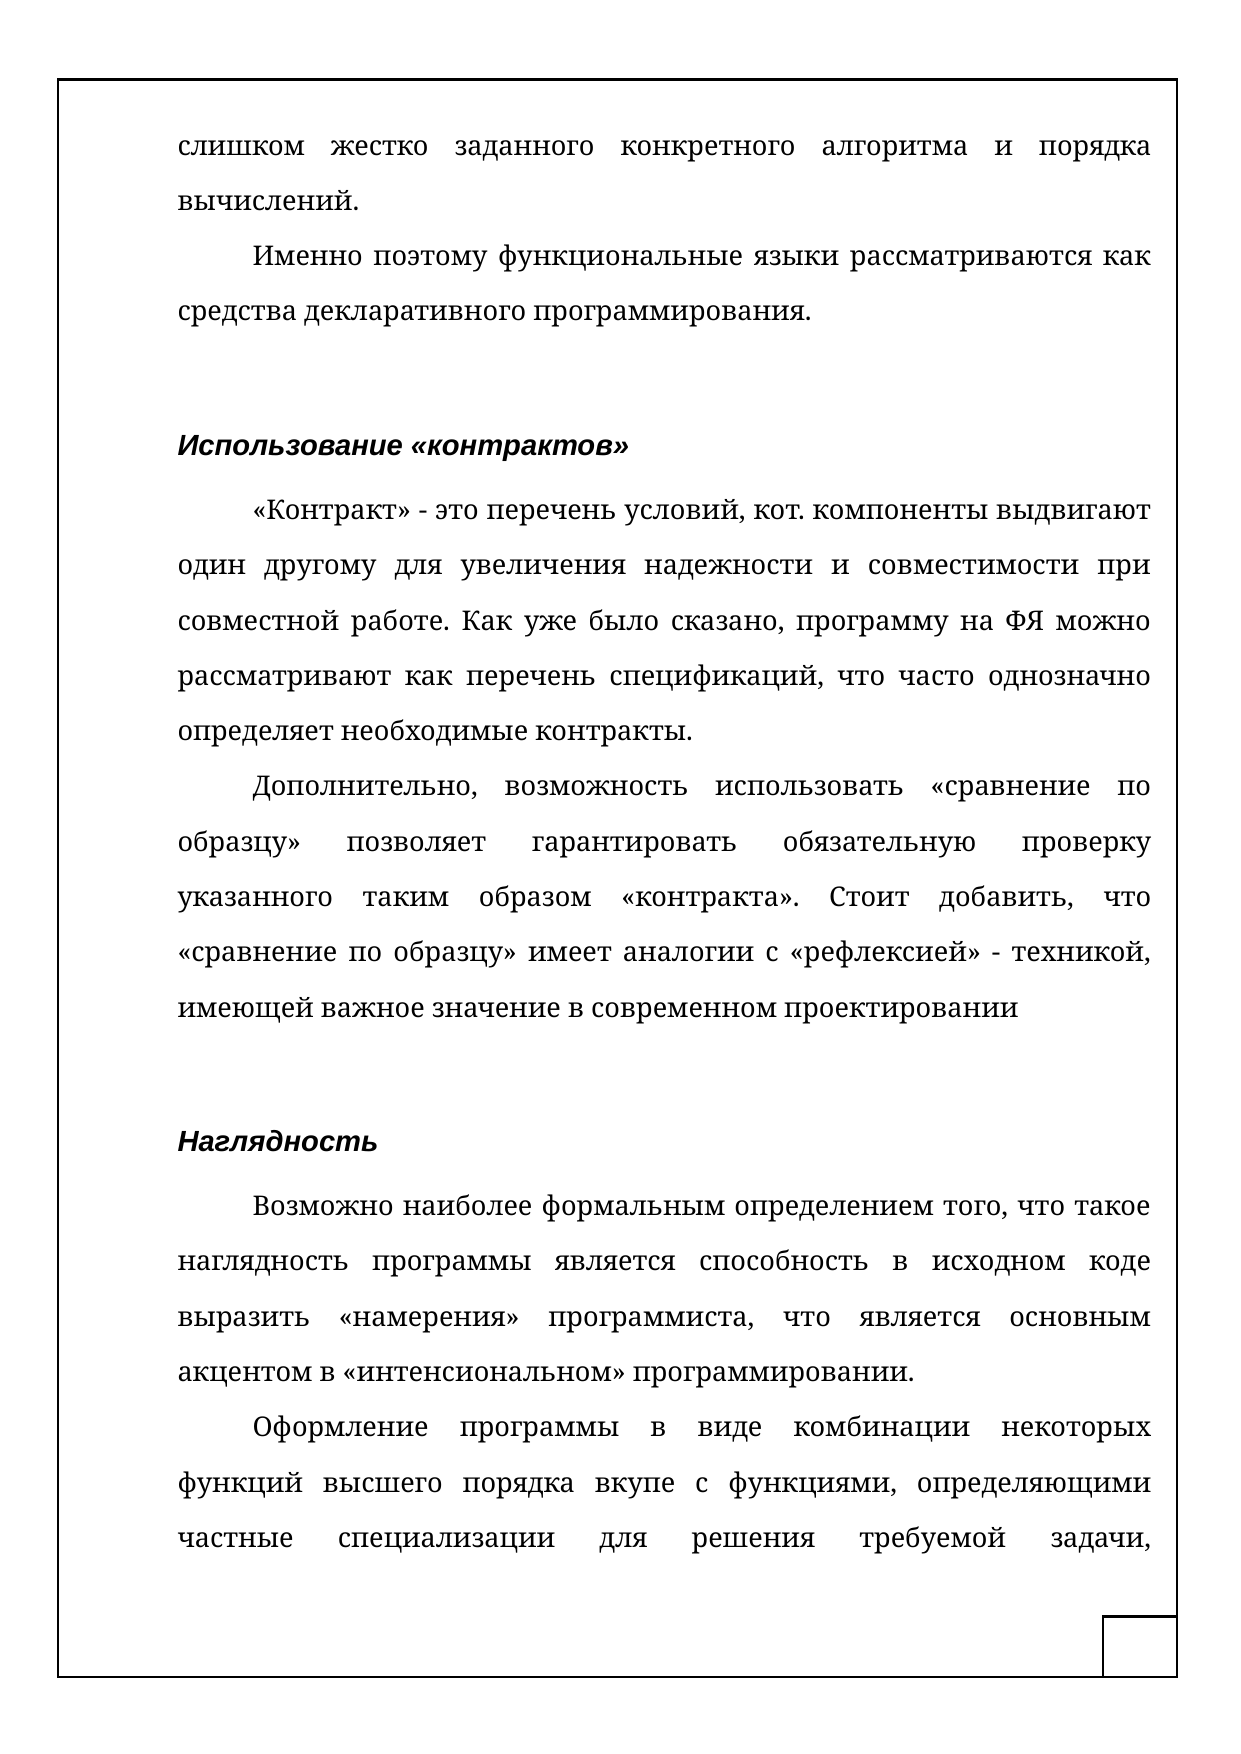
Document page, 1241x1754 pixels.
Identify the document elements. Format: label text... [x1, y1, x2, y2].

text слишком жестко заданного конкретного алгоритма и порядка вычислений. [177, 126, 1152, 218]
text «Контракт» - это перечень условий, кот. компоненты выдвигают один другому для увеличения надежности и совместимости при совместной работе. Как уже было сказано, программу на ФЯ можно рассматривают как перечень спецификаций, что часто однозначно определяет необходимые контракты. [177, 490, 1152, 748]
text Дополнительно, возможность использовать «сравнение по образцу» позволяет гарантировать обязательную проверку указанного таким образом «контракта». Стоит добавить, что «сравнение по образцу» имеет аналогии с «рефлексией» - техникой, имеющей важное значение в современном проектировании [177, 767, 1152, 1025]
subtitle Наглядность [177, 1124, 1152, 1157]
text Возможно наиболее формальным определением того, что такое наглядность программы является способность в исходном коде выразить «намерения» программиста, что является основным акцентом в «интенсиональном» программировании. [177, 1187, 1152, 1389]
text Оформление программы в виде комбинации некоторых функций высшего порядка вкупе с функциями, определяющими частные специализации для решения требуемой задачи, [177, 1408, 1152, 1555]
text Именно поэтому функциональные языки рассматриваются как средства декларативного программирования. [177, 237, 1152, 329]
subtitle Использование «контрактов» [177, 427, 1152, 461]
